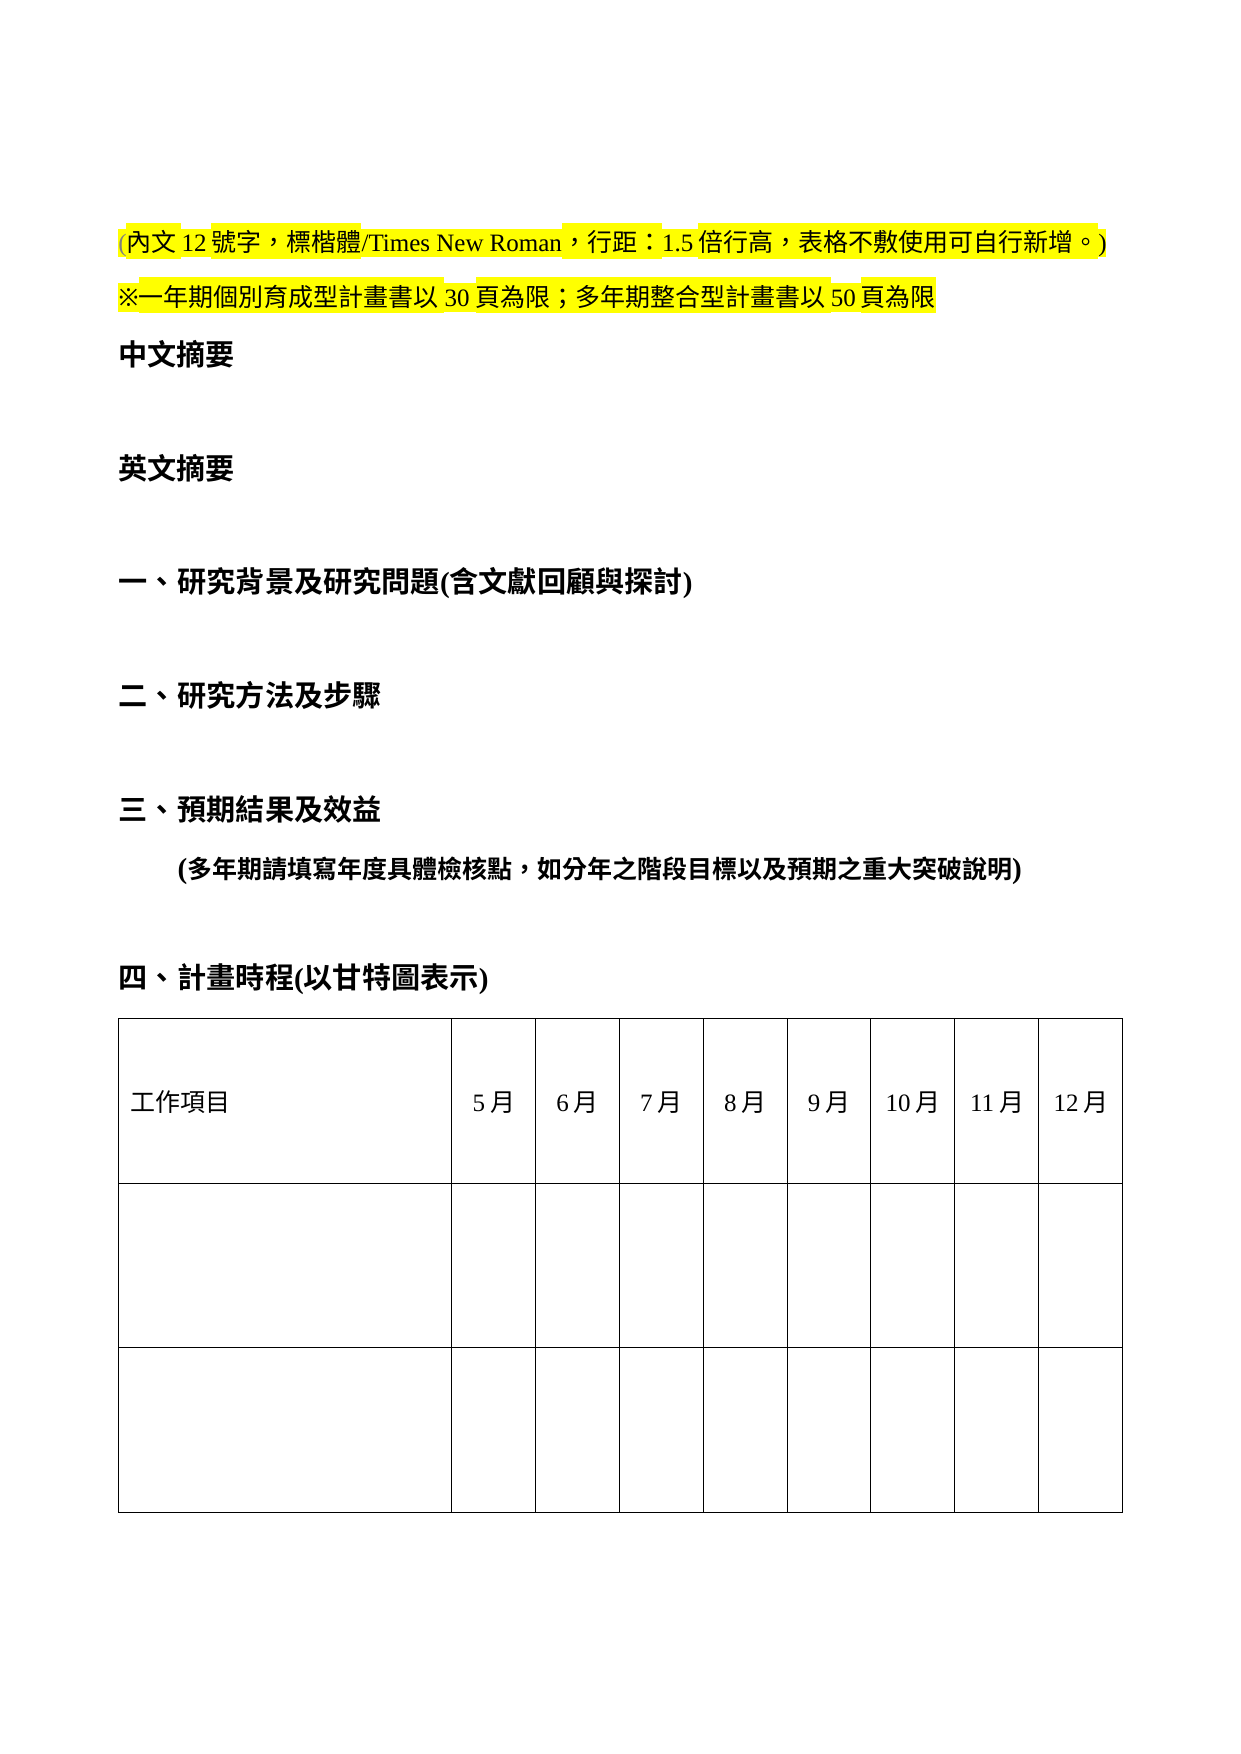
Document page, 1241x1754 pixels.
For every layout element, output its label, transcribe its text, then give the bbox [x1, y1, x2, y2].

text (內文12號字，標楷體/Times New Roman，行距：1.5倍行高，表格不敷使用可自行新增。) [118, 223, 1122, 259]
table_cell [788, 1348, 870, 1512]
table_cell [119, 1184, 451, 1347]
table_cell [788, 1184, 870, 1347]
table_header 11月 [955, 1019, 1038, 1183]
table_header 9月 [788, 1019, 870, 1183]
table_header 8月 [704, 1019, 787, 1183]
list 預期結果及效益 [118, 787, 1122, 829]
text 英文摘要 [118, 445, 1122, 488]
list (多年期請填寫年度具體檢核點，如分年之階段目標以及預期之重大突破說明) [177, 850, 1122, 886]
table_cell [871, 1184, 954, 1347]
table_cell [1039, 1348, 1122, 1512]
table_header 12月 [1039, 1019, 1122, 1183]
table_cell [119, 1348, 451, 1512]
table_header 7月 [620, 1019, 703, 1183]
table_cell [452, 1184, 535, 1347]
text 中文摘要 [118, 332, 1122, 374]
list 研究方法及步驟 [118, 673, 1122, 715]
list 研究背景及研究問題(含文獻回顧與探討) [118, 559, 1122, 601]
text ※一年期個別育成型計畫書以 30 頁為限；多年期整合型計畫書以50頁為限 [118, 277, 1122, 313]
table_header 5月 [452, 1019, 535, 1183]
table_cell [955, 1184, 1038, 1347]
table_cell [452, 1348, 535, 1512]
table_cell [620, 1184, 703, 1347]
table_cell [536, 1184, 619, 1347]
list 計畫時程(以甘特圖表示) [118, 955, 1122, 997]
table_cell [536, 1348, 619, 1512]
table_cell [620, 1348, 703, 1512]
table_header 工作項目 [119, 1019, 451, 1183]
table_cell [704, 1348, 787, 1512]
table_header 10月 [871, 1019, 954, 1183]
table_header 6月 [536, 1019, 619, 1183]
table_cell [704, 1184, 787, 1347]
table_cell [1039, 1184, 1122, 1347]
table_cell [955, 1348, 1038, 1512]
table_cell [871, 1348, 954, 1512]
